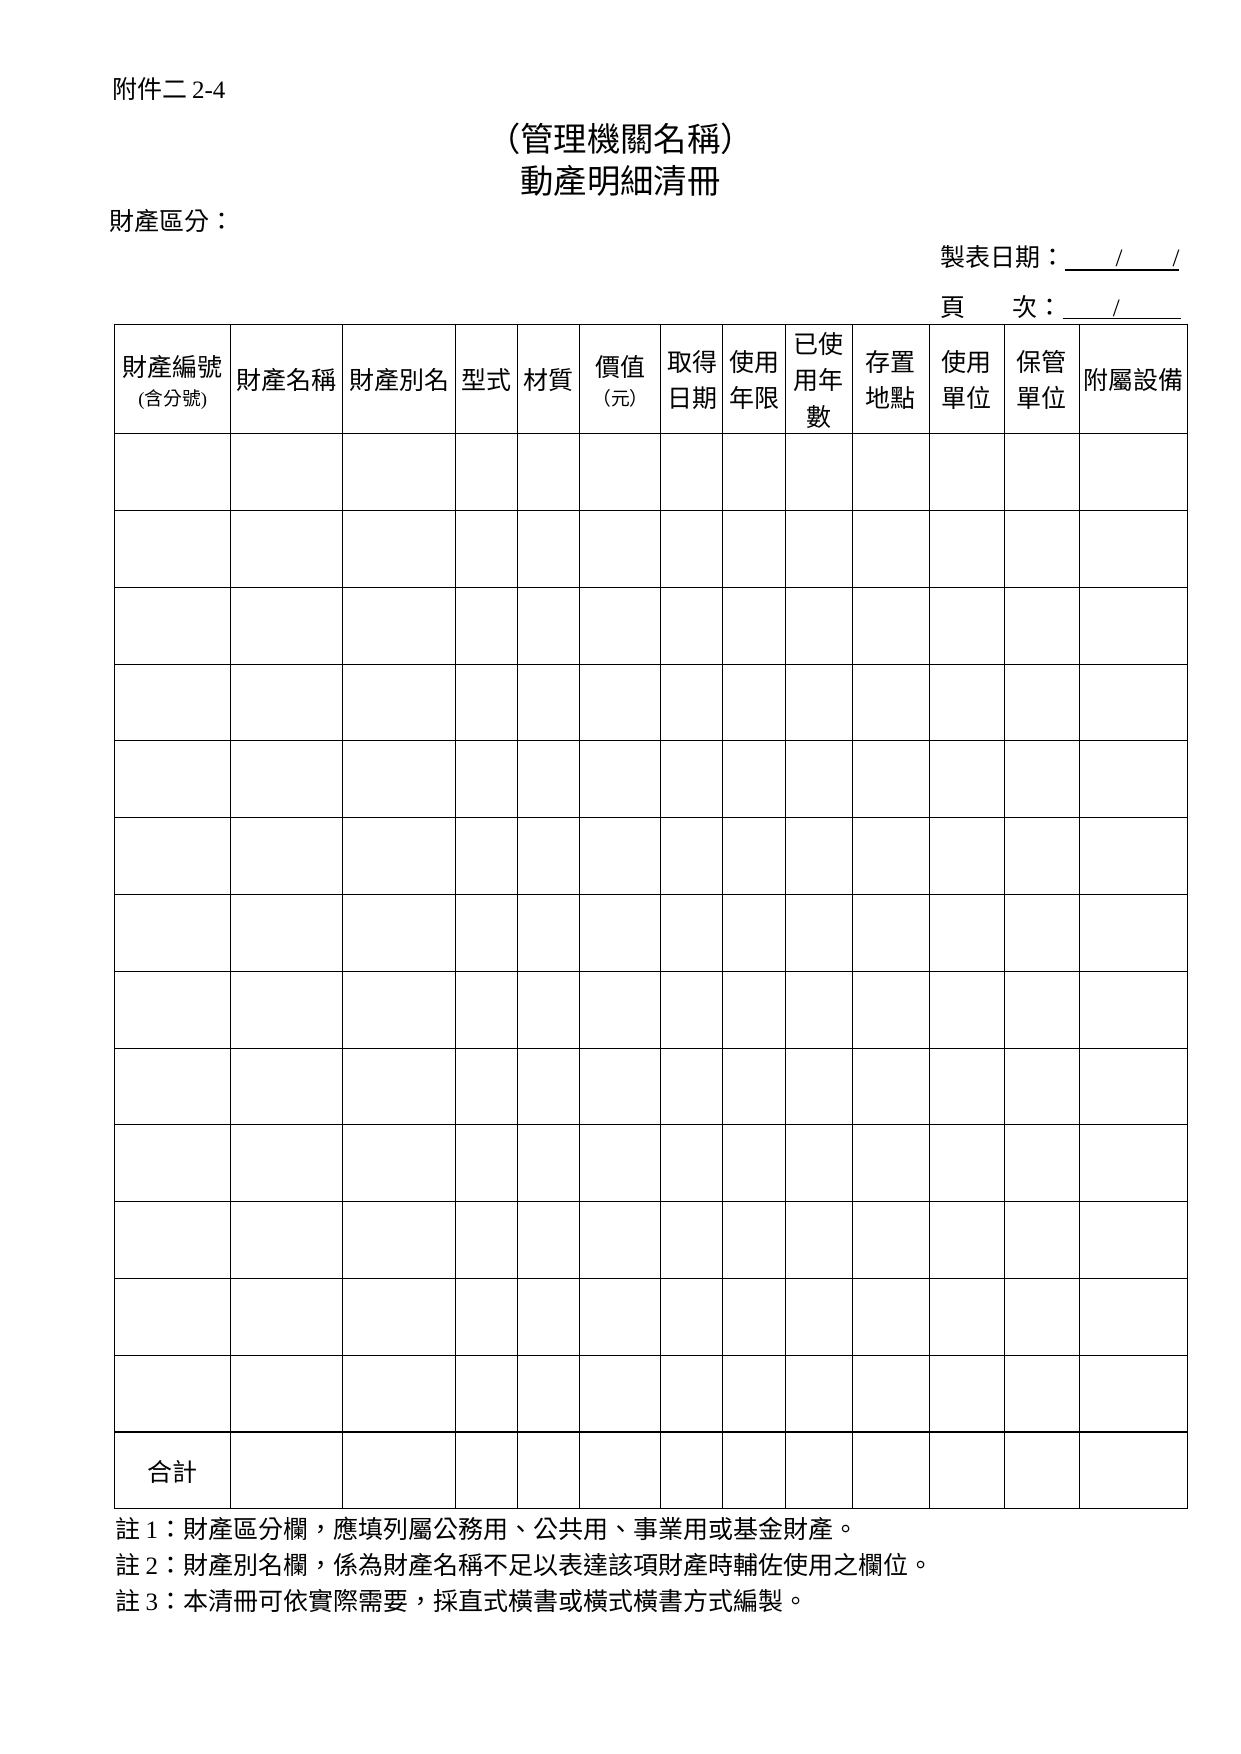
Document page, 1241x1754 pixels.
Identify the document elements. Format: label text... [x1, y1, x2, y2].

table_cell [456, 1049, 517, 1124]
table_cell [580, 1356, 660, 1431]
table_cell [1080, 972, 1187, 1047]
table_cell [853, 1125, 929, 1201]
table_cell [1005, 434, 1079, 510]
table_cell [786, 511, 852, 587]
table_cell [661, 434, 722, 510]
table_cell [518, 895, 579, 971]
table_cell [1005, 511, 1079, 587]
table_cell [518, 1049, 579, 1124]
table_cell [661, 972, 722, 1047]
table_cell [930, 1433, 1004, 1508]
table_cell [661, 665, 722, 740]
table_cell [930, 1356, 1004, 1431]
table_cell [1080, 1356, 1187, 1431]
table_cell [786, 1049, 852, 1124]
table_cell [1005, 818, 1079, 894]
table_cell [518, 1279, 579, 1354]
table_cell [1080, 511, 1187, 587]
table_cell [1080, 818, 1187, 894]
table_cell [580, 1279, 660, 1354]
table_cell [1080, 1049, 1187, 1124]
table_cell [231, 1356, 342, 1431]
table_cell [661, 1356, 722, 1431]
table_cell [930, 588, 1004, 664]
table_cell [723, 895, 785, 971]
table_cell [580, 1202, 660, 1278]
table_cell [115, 818, 230, 894]
table_cell [930, 665, 1004, 740]
table_cell [115, 895, 230, 971]
text （管理機關名稱） [59, 62, 1181, 160]
table_cell [231, 1125, 342, 1201]
table_cell [456, 588, 517, 664]
table_cell [231, 1049, 342, 1124]
table_header 價值（元） [580, 325, 660, 433]
table_cell [343, 588, 455, 664]
table_cell [853, 1202, 929, 1278]
table_cell [930, 511, 1004, 587]
table_cell [786, 434, 852, 510]
table_cell [580, 511, 660, 587]
table_header 附屬設備 [1080, 325, 1187, 433]
table_cell [723, 972, 785, 1047]
table_cell [343, 895, 455, 971]
table_cell [580, 1433, 660, 1508]
table_cell [1005, 1356, 1079, 1431]
table_cell [786, 1433, 852, 1508]
table_cell [786, 972, 852, 1047]
table_cell [661, 1202, 722, 1278]
table_cell [456, 1279, 517, 1354]
table_header 使用年限 [723, 325, 785, 433]
table_cell [930, 895, 1004, 971]
table_cell [930, 434, 1004, 510]
table_cell [853, 1279, 929, 1354]
table_cell [853, 818, 929, 894]
table_cell [343, 1433, 455, 1508]
table_cell [723, 818, 785, 894]
table_cell [661, 1125, 722, 1201]
table_cell [456, 895, 517, 971]
table_cell [786, 1125, 852, 1201]
table_cell [723, 1202, 785, 1278]
table_cell [723, 1279, 785, 1354]
table_cell [580, 588, 660, 664]
table_cell [343, 665, 455, 740]
table_cell [930, 1125, 1004, 1201]
table_cell [723, 588, 785, 664]
table_cell [723, 1433, 785, 1508]
table_cell [786, 895, 852, 971]
table_cell [723, 1125, 785, 1201]
table_header 財產編號(含分號) [115, 325, 230, 433]
table_cell [853, 665, 929, 740]
table_cell [343, 1279, 455, 1354]
table_cell [1080, 1433, 1187, 1508]
table_cell [786, 588, 852, 664]
table_cell [723, 665, 785, 740]
table_cell [580, 818, 660, 894]
table_cell [723, 1049, 785, 1124]
text 註1：財產區分欄，應填列屬公務用、公共用、事業用或基金財產。 [115, 1509, 1181, 1545]
table_cell [1080, 434, 1187, 510]
table_cell [661, 1049, 722, 1124]
table_cell [231, 818, 342, 894]
table_cell [580, 434, 660, 510]
table_cell [518, 434, 579, 510]
table_cell [343, 1202, 455, 1278]
table_cell [115, 1049, 230, 1124]
table_cell [580, 665, 660, 740]
table_cell [518, 972, 579, 1047]
table_cell [115, 1279, 230, 1354]
table_cell [231, 434, 342, 510]
table_cell [115, 741, 230, 817]
table_cell [661, 895, 722, 971]
table_cell [853, 588, 929, 664]
table_header 型式 [456, 325, 517, 433]
table_cell [518, 1356, 579, 1431]
table_cell [1080, 1202, 1187, 1278]
table_cell [580, 895, 660, 971]
table_cell [115, 665, 230, 740]
table_cell [456, 1356, 517, 1431]
table_cell [343, 511, 455, 587]
table_cell [456, 1125, 517, 1201]
table_header 已使用年數 [786, 325, 852, 433]
table_cell [518, 665, 579, 740]
table_cell [786, 665, 852, 740]
table_cell [930, 972, 1004, 1047]
table_header 材質 [518, 325, 579, 433]
table_cell [1005, 1202, 1079, 1278]
table_cell [853, 895, 929, 971]
table_cell [1080, 665, 1187, 740]
table_cell [115, 588, 230, 664]
table_cell [1005, 1433, 1079, 1508]
table_cell [343, 1125, 455, 1201]
table_cell [786, 1279, 852, 1354]
table_cell [723, 1356, 785, 1431]
table_header 財產名稱 [231, 325, 342, 433]
text 註2：財產別名欄，係為財產名稱不足以表達該項財產時輔佐使用之欄位。 [115, 1545, 1181, 1582]
text 註3：本清冊可依實際需要，採直式橫書或橫式橫書方式編製。 [115, 1582, 1181, 1618]
table_cell [1005, 741, 1079, 817]
table_cell [1005, 665, 1079, 740]
table_cell [343, 972, 455, 1047]
table_cell [456, 665, 517, 740]
table_cell [853, 972, 929, 1047]
table_cell [580, 741, 660, 817]
table_cell [1005, 588, 1079, 664]
table_cell [786, 741, 852, 817]
table_cell [1080, 1279, 1187, 1354]
table_cell [231, 895, 342, 971]
table_cell [853, 434, 929, 510]
table_cell [115, 1356, 230, 1431]
table_cell [580, 972, 660, 1047]
table_cell [661, 1433, 722, 1508]
table_cell [343, 1356, 455, 1431]
table_cell [786, 818, 852, 894]
table_cell [343, 741, 455, 817]
table_cell [231, 972, 342, 1047]
table_cell [231, 588, 342, 664]
table_cell [115, 1125, 230, 1201]
table_cell [661, 588, 722, 664]
table_cell [930, 1279, 1004, 1354]
table_cell [343, 434, 455, 510]
table_header 財產別名 [343, 325, 455, 433]
table_cell [661, 818, 722, 894]
table_header 保管單位 [1005, 325, 1079, 433]
table_cell [231, 511, 342, 587]
text 頁 次： / [59, 287, 1181, 323]
table_cell [853, 741, 929, 817]
text 製表日期： / / [78, 238, 1181, 274]
text 附件二2-4 [112, 69, 250, 106]
table_cell [723, 741, 785, 817]
table_cell [456, 511, 517, 587]
table_header 使用單位 [930, 325, 1004, 433]
table_cell [930, 1202, 1004, 1278]
table_cell [518, 1125, 579, 1201]
table_cell [930, 818, 1004, 894]
table_cell [456, 1433, 517, 1508]
table_cell [231, 665, 342, 740]
table_cell [343, 1049, 455, 1124]
table_cell [1005, 895, 1079, 971]
table_cell [456, 741, 517, 817]
table_cell [343, 818, 455, 894]
table_cell 合計 [115, 1433, 230, 1508]
table_cell [930, 741, 1004, 817]
table_cell [518, 588, 579, 664]
table_cell [231, 1202, 342, 1278]
table_cell [231, 1279, 342, 1354]
table_cell [231, 1433, 342, 1508]
table_cell [518, 1202, 579, 1278]
table_cell [661, 1279, 722, 1354]
table_cell [518, 1433, 579, 1508]
table_header 取得日期 [661, 325, 722, 433]
table_cell [456, 1202, 517, 1278]
table_cell [580, 1049, 660, 1124]
text 財產區分： [59, 202, 1181, 238]
table_cell [723, 511, 785, 587]
text 動產明細清冊 [59, 160, 1181, 202]
table_cell [456, 818, 517, 894]
table_cell [115, 1202, 230, 1278]
table_cell [1005, 1125, 1079, 1201]
table_cell [786, 1202, 852, 1278]
table_cell [115, 972, 230, 1047]
table_cell [723, 434, 785, 510]
table_cell [1080, 895, 1187, 971]
table_cell [1080, 741, 1187, 817]
table_cell [456, 972, 517, 1047]
table_cell [853, 1433, 929, 1508]
table_header 存置地點 [853, 325, 929, 433]
table_cell [231, 741, 342, 817]
table_cell [518, 741, 579, 817]
table_cell [1080, 588, 1187, 664]
table_cell [786, 1356, 852, 1431]
table_cell [518, 818, 579, 894]
table_cell [1005, 1049, 1079, 1124]
table_cell [115, 511, 230, 587]
table_cell [930, 1049, 1004, 1124]
table_cell [853, 1049, 929, 1124]
table_cell [853, 1356, 929, 1431]
table_cell [518, 511, 579, 587]
table_cell [580, 1125, 660, 1201]
table_cell [1080, 1125, 1187, 1201]
table_cell [661, 741, 722, 817]
table_cell [1005, 972, 1079, 1047]
table_cell [115, 434, 230, 510]
table_cell [853, 511, 929, 587]
table_cell [1005, 1279, 1079, 1354]
table_cell [661, 511, 722, 587]
table_cell [456, 434, 517, 510]
